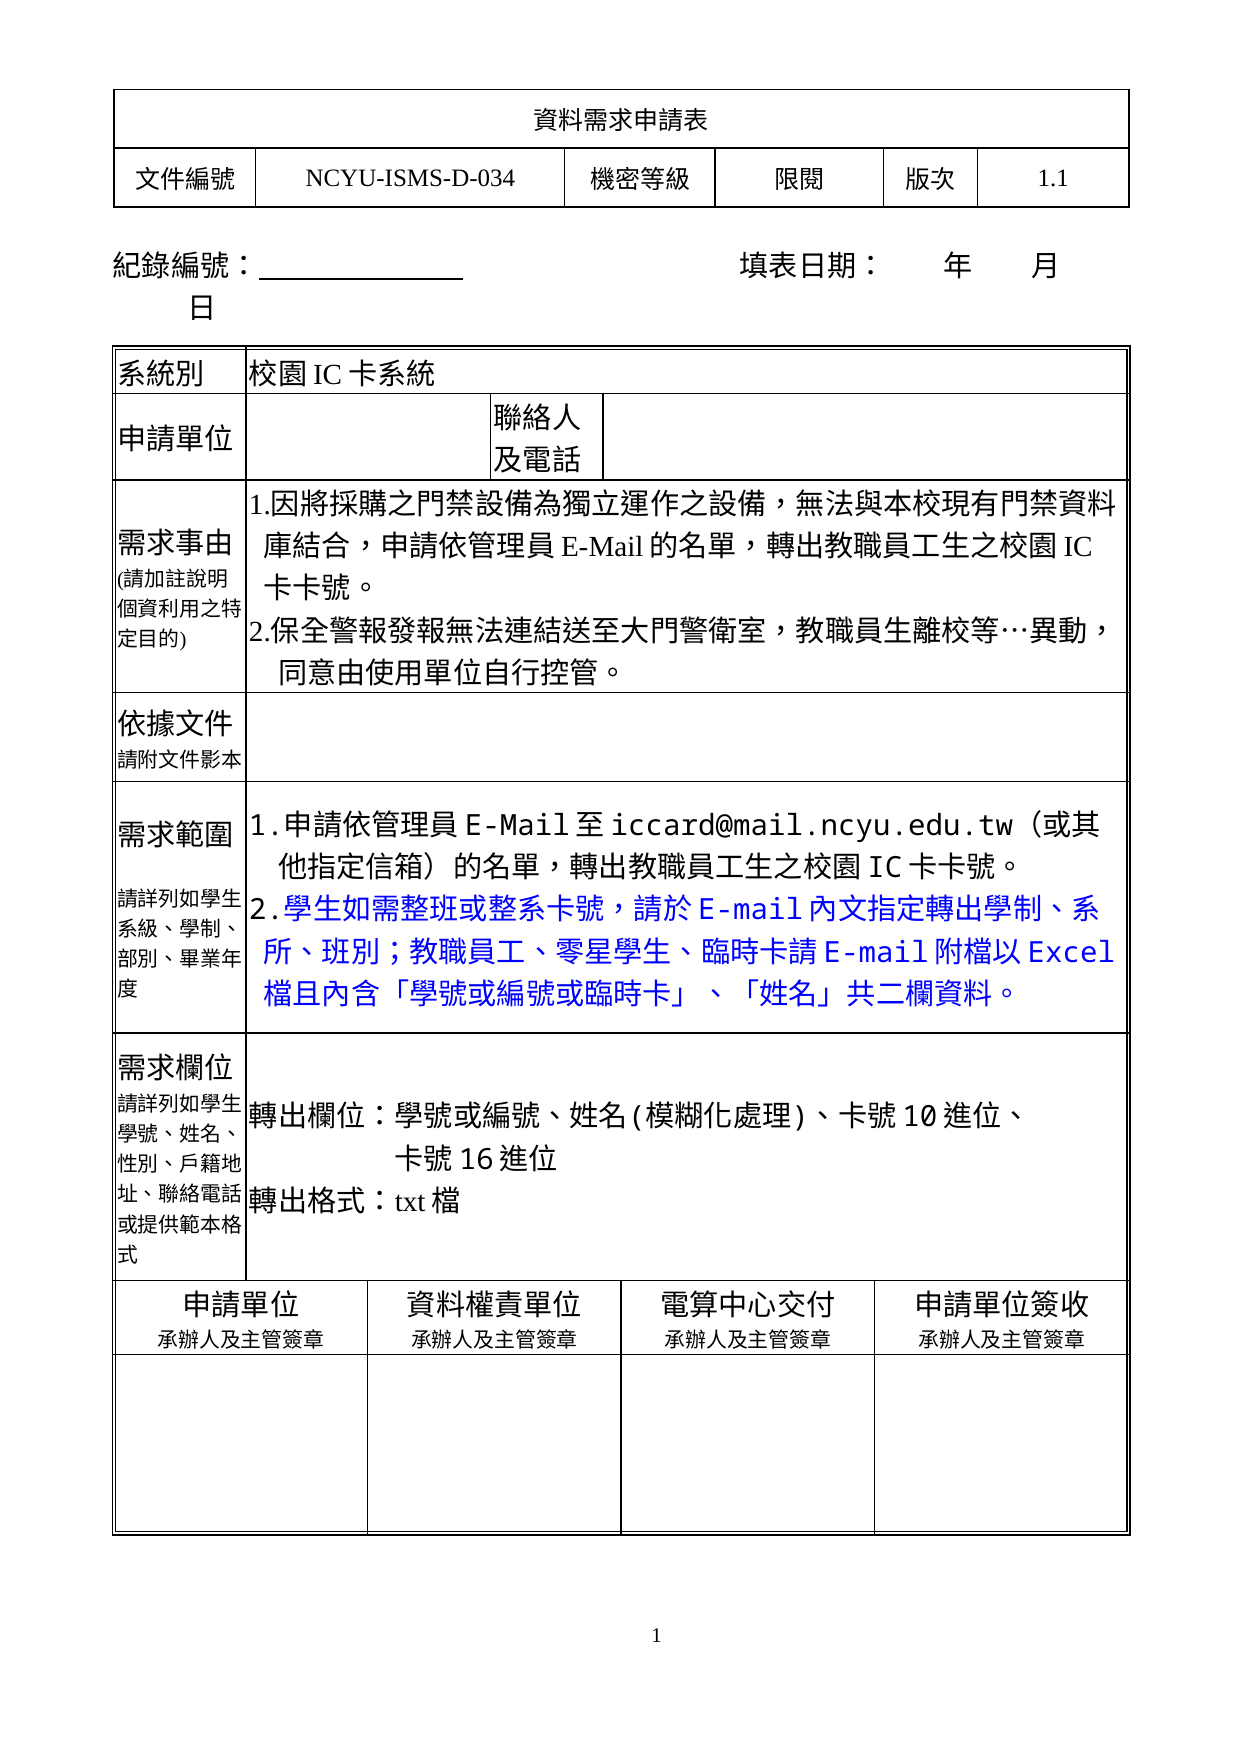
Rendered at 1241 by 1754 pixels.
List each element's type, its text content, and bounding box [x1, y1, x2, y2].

table_cell 依據文件 請附文件影本 [116, 693, 245, 781]
table_cell [247, 693, 1126, 781]
table_cell 轉出欄位：學號或編號、姓名(模糊化處理)、卡號10進位、 卡號16進位 轉出格式：txt檔 [247, 1034, 1126, 1279]
table_cell 電算中心交付 承辦人及主管簽章 [622, 1281, 874, 1353]
table_cell [247, 394, 490, 479]
table_cell 1.申請依管理員E-Mail至iccard@mail.ncyu.edu.tw（或其他指定信箱）的名單，轉出教職員工生之校園IC卡卡號。 2.學生如需整班或整系卡號，請於E-mail內文指定轉出學制、系所、班別；教職員工、零星學生、臨時卡請E-mail附檔以Excel檔且內含「學號或編號或臨時卡」、「姓名」共二欄資料。 [247, 782, 1126, 1032]
table_cell 申請單位 [116, 394, 245, 479]
table_cell 資料權責單位 承辦人及主管簽章 [368, 1281, 620, 1353]
table_cell 1.因將採購之門禁設備為獨立運作之設備，無法與本校現有門禁資料庫結合，申請依管理員E-Mail的名單，轉出教職員工生之校園IC卡卡號。 2.保全警報發報無法連結送至大門警衛室，教職員生離校等…異動，同意由使用單位自行控管。 [247, 481, 1126, 692]
table_cell 聯絡人及電話 [491, 394, 602, 479]
table_cell [368, 1355, 620, 1531]
table_cell 需求欄位 請詳列如學生學號、姓名、性別、戶籍地址、聯絡電話或提供範本格式 [116, 1034, 245, 1279]
table_cell [875, 1355, 1126, 1531]
table_cell 需求事由 (請加註說明個資利用之特定目的) [116, 481, 245, 692]
table_cell 申請單位簽收 承辦人及主管簽章 [875, 1281, 1126, 1353]
text 紀錄編號： 填表日期： 年 月 日 [112, 242, 1125, 327]
table_header 系統別 [116, 350, 245, 393]
table_cell 申請單位 承辦人及主管簽章 [116, 1281, 367, 1353]
table_header 校園IC卡系統 [247, 350, 1126, 393]
table_cell [116, 1355, 367, 1531]
table_cell [622, 1355, 874, 1531]
table_cell [604, 394, 1126, 479]
table_cell 需求範圍 請詳列如學生系級、學制、部別、畢業年度 [116, 782, 245, 1032]
